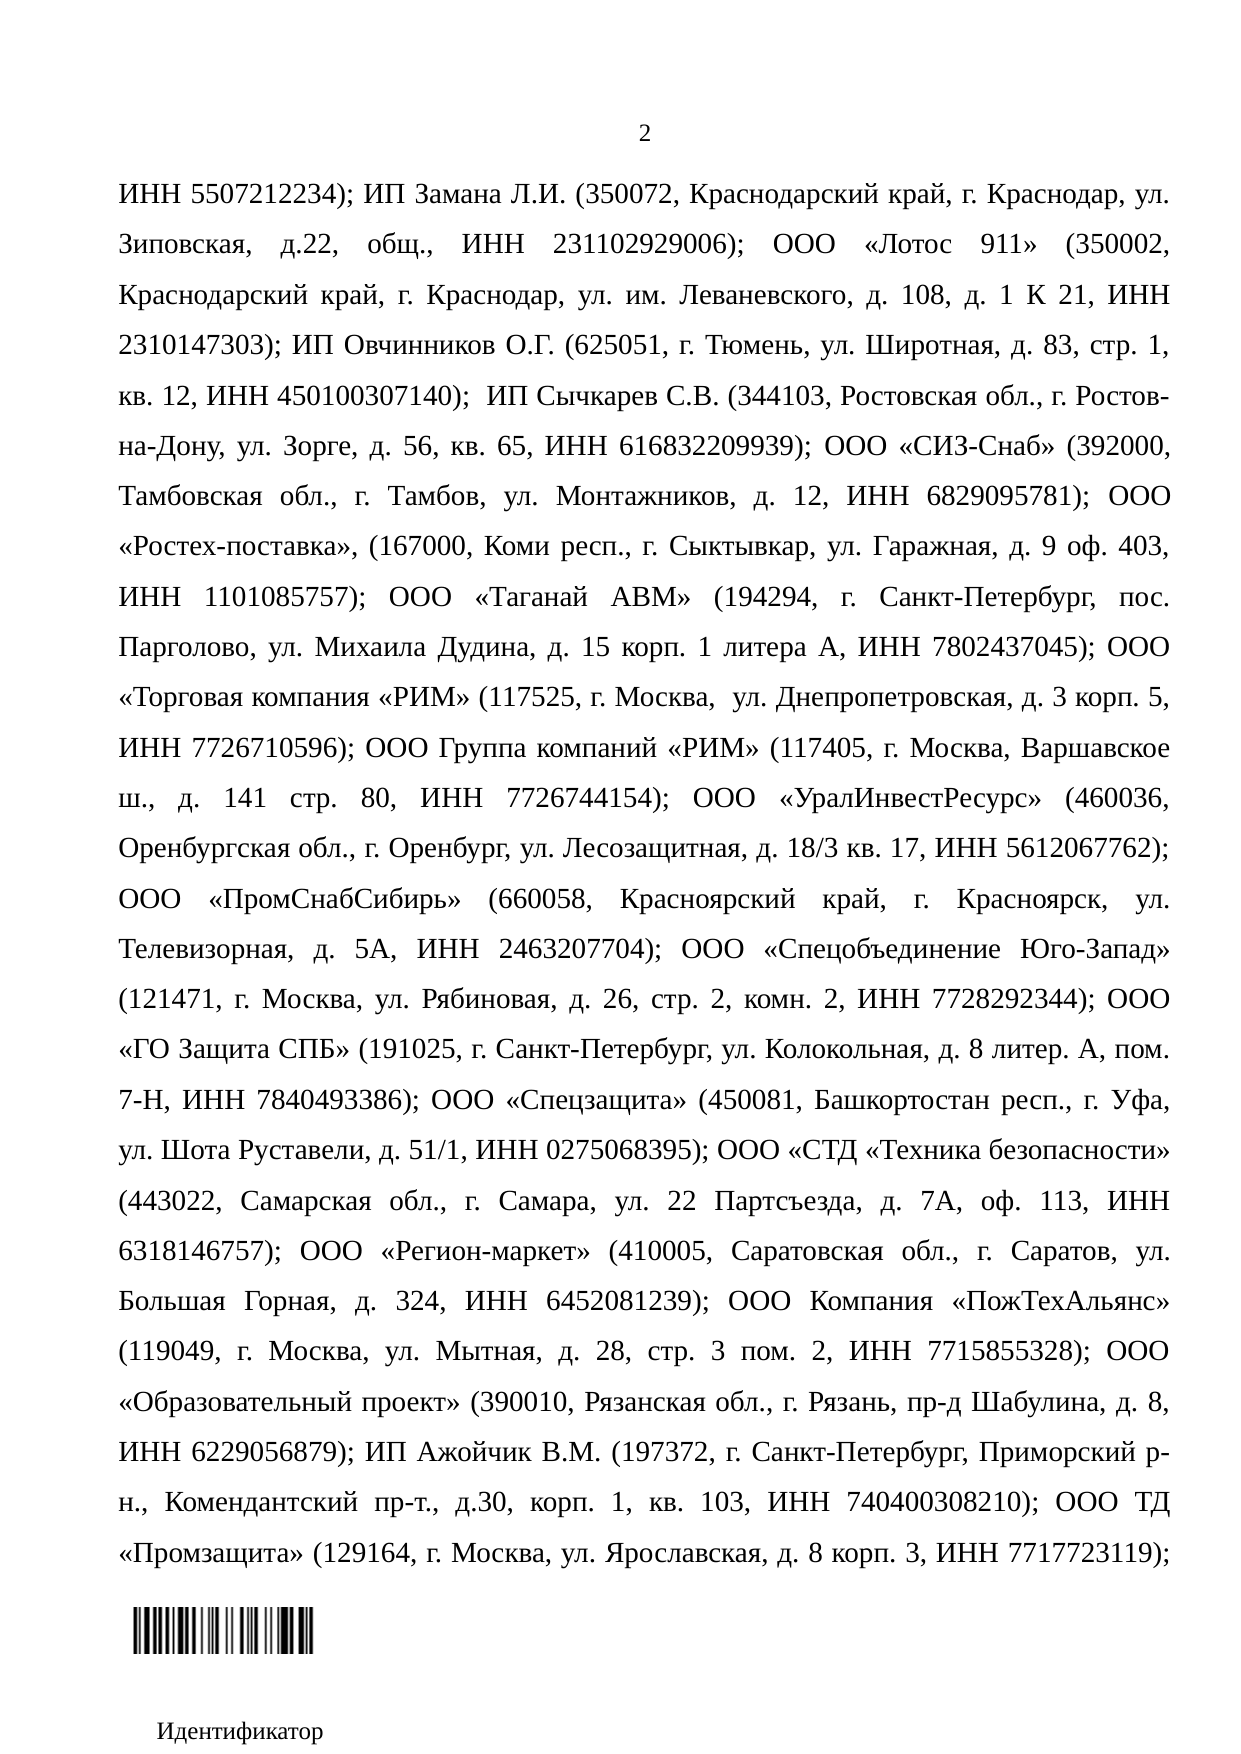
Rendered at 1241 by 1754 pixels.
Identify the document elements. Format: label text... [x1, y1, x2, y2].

picture [118, 1607, 331, 1654]
text ИНН 5507212234); ИП Замана Л.И. (350072, Краснодарский край, г. Краснодар, ул. Зиповская, д.22, общ., ИНН 231102929006); ООО «Лотос 911» (350002, Краснодарский край, г. Краснодар, ул. им. Леваневского, д. 108, д. 1 К 21, ИНН 2310147303); ИП Овчинников О.Г. (625051, г. Тюмень, ул. Широтная, д. 83, стр. 1, кв. 12, ИНН 450100307140); ИП Сычкарев С.В. (344103, Ростовская обл., г. Ростов-на-Дону, ул. Зорге, д. 56, кв. 65, ИНН 616832209939); ООО «СИЗ-Снаб» (392000, Тамбовская обл., г. Тамбов, ул. Монтажников, д. 12, ИНН 6829095781); ООО «Ростех-поставка», (167000, Коми респ., г. Сыктывкар, ул. Гаражная, д. 9 оф. 403, ИНН 1101085757); ООО «Таганай АВМ» (194294, г. Санкт-Петербург, пос. Парголово, ул. Михаила Дудина, д. 15 корп. 1 литера А, ИНН 7802437045); ООО «Торговая компания «РИМ» (117525, г. Москва, ул. Днепропетровская, д. 3 корп. 5, ИНН 7726710596); ООО Группа компаний «РИМ» (117405, г. Москва, Варшавское ш., д. 141 стр. 80, ИНН 7726744154); ООО «УралИнвестРесурс» (460036, Оренбургская обл., г. Оренбург, ул. Лесозащитная, д. 18/3 кв. 17, ИНН 5612067762); ООО «ПромСнабСибирь» (660058, Красноярский край, г. Красноярск, ул. Телевизорная, д. 5А, ИНН 2463207704); ООО «Спецобъединение Юго-Запад» (121471, г. Москва, ул. Рябиновая, д. 26, стр. 2, комн. 2, ИНН 7728292344); ООО «ГО Защита СПБ» (191025, г. Санкт-Петербург, ул. Колокольная, д. 8 литер. А, пом. 7-Н, ИНН 7840493386); ООО «Спецзащита» (450081, Башкортостан респ., г. Уфа, ул. Шота Руставели, д. 51/1, ИНН 0275068395); ООО «СТД «Техника безопасности» (443022, Самарская обл., г. Самара, ул. 22 Партсъезда, д. 7А, оф. 113, ИНН 6318146757); ООО «Регион-маркет» (410005, Саратовская обл., г. Саратов, ул. Большая Горная, д. 324, ИНН 6452081239); ООО Компания «ПожТехАльянс» (119049, г. Москва, ул. Мытная, д. 28, стр. 3 пом. 2, ИНН 7715855328); ООО «Образовательный проект» (390010, Рязанская обл., г. Рязань, пр-д Шабулина, д. 8, ИНН 6229056879); ИП Ажойчик В.М. (197372, г. Санкт-Петербург, Приморский р-н., Комендантский пр-т., д.30, корп. 1, кв. 103, ИНН 740400308210); ООО ТД «Промзащита» (129164, г. Москва, ул. Ярославская, д. 8 корп. 3, ИНН 7717723119); [118, 176, 1171, 1568]
